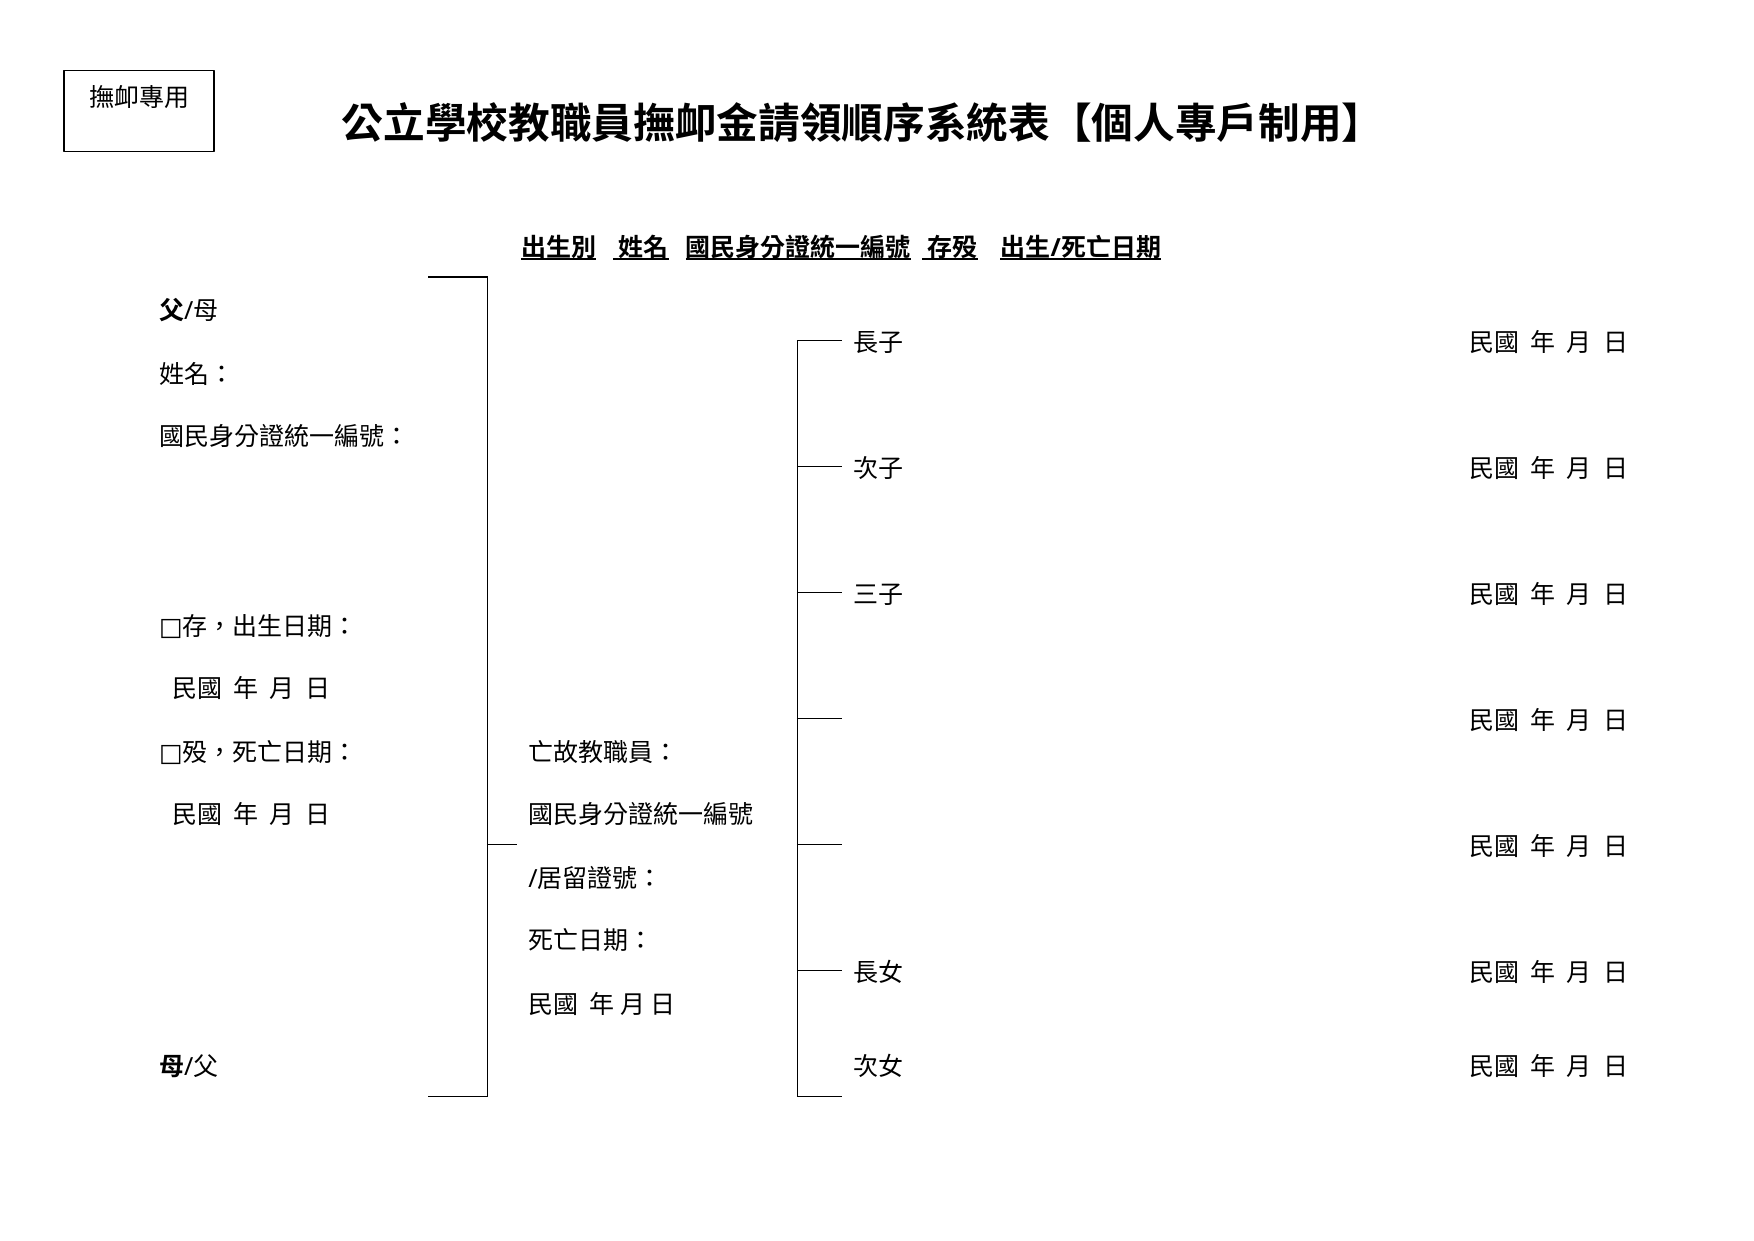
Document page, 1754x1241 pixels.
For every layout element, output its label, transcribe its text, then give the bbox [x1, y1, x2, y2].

table_cell [798, 845, 842, 908]
table_cell [428, 908, 487, 970]
table_header [1078, 276, 1314, 340]
table_cell [1314, 844, 1403, 908]
table_cell [1314, 340, 1403, 403]
table_cell [428, 1034, 487, 1096]
table_cell [930, 656, 1078, 718]
table_cell [148, 908, 428, 970]
table_cell [930, 844, 1078, 908]
table_cell 次女 [842, 1034, 930, 1096]
table_cell [517, 530, 797, 592]
table_cell [488, 845, 517, 908]
table_header 父/母 [148, 276, 428, 340]
table_cell □存，出生日期： [148, 592, 428, 656]
table_cell 國民身分證統一編號 [517, 782, 797, 844]
table_cell 民國 年 月 日 [148, 782, 428, 844]
table_cell [488, 908, 517, 970]
table_cell [1314, 1034, 1403, 1096]
text 出生別 姓名 國民身分證統一編號 存殁 出生/死亡日期 [164, 214, 1636, 276]
table_cell [1314, 908, 1403, 970]
table_cell [1078, 1034, 1314, 1096]
table_cell [488, 656, 517, 718]
table_cell 民國 年 月 日 [1403, 656, 1639, 782]
table_cell [842, 782, 930, 908]
table_cell [798, 404, 842, 466]
table_cell 民國 年 月 日 [1403, 404, 1639, 529]
table_cell 姓名： [148, 340, 428, 403]
text 公立學校教職員撫卹金請領順序系統表【個人專戶制用】 [215, 89, 1636, 151]
table_cell [1314, 970, 1403, 1034]
table_header [930, 276, 1078, 340]
table_cell [930, 340, 1078, 403]
table_cell [428, 970, 487, 1034]
table_header 民國 年 月 日 [1403, 276, 1639, 403]
table_cell □殁，死亡日期： [148, 718, 428, 782]
table_header 長子 [842, 276, 930, 403]
table_cell [428, 718, 487, 782]
table_cell 亡故教職員： [517, 718, 797, 782]
table_cell [148, 844, 428, 908]
table_cell 民國 年 月 日 [148, 656, 428, 718]
table_cell [798, 782, 842, 844]
table_cell [798, 908, 842, 970]
table_cell [428, 592, 487, 656]
table_cell [1078, 844, 1314, 908]
table_cell [488, 592, 517, 656]
table_cell [428, 782, 487, 844]
table_cell [1078, 530, 1314, 592]
table_cell [842, 656, 930, 782]
table_cell [428, 844, 487, 908]
table_cell [1314, 718, 1403, 782]
table_cell [517, 340, 797, 403]
table_cell [1314, 530, 1403, 592]
table_cell [1078, 592, 1314, 656]
table_cell [1078, 466, 1314, 529]
table_cell [1078, 908, 1314, 970]
table_cell [930, 782, 1078, 844]
table_cell /居留證號： [517, 844, 797, 908]
table_cell [488, 782, 517, 844]
table_cell [1314, 466, 1403, 529]
table_cell [798, 467, 842, 529]
table_cell 民國 年 月 日 [517, 970, 797, 1034]
table_cell [930, 908, 1078, 970]
table_header [1314, 276, 1403, 340]
table_header [488, 276, 517, 340]
text 撫卹專用 [79, 78, 199, 114]
table_cell [517, 592, 797, 656]
table_cell [1078, 656, 1314, 718]
table_cell [488, 404, 517, 529]
table_cell [428, 340, 487, 403]
table_cell [488, 530, 517, 592]
table_cell [517, 404, 797, 529]
table_cell [798, 593, 842, 656]
table_cell [930, 718, 1078, 782]
table_cell [798, 971, 842, 1034]
table_cell [1314, 592, 1403, 656]
table_cell [798, 530, 842, 592]
table_cell 三子 [842, 530, 930, 656]
table_cell [517, 656, 797, 718]
table_cell [488, 340, 517, 403]
table_cell [798, 656, 842, 718]
table_cell [930, 530, 1078, 592]
table_cell [148, 530, 428, 592]
table_header [797, 276, 842, 340]
table_cell [930, 1034, 1078, 1096]
table_cell [428, 530, 487, 592]
table_cell 民國 年 月 日 [1403, 782, 1639, 908]
table_header [428, 278, 487, 340]
table_cell [1314, 656, 1403, 718]
table_cell [798, 719, 842, 782]
table_cell 長女 [842, 908, 930, 1034]
table_cell [798, 341, 842, 403]
table_cell [488, 718, 517, 782]
table_cell [1078, 340, 1314, 403]
table_cell [428, 656, 487, 718]
table_cell [1314, 782, 1403, 844]
table_cell [930, 970, 1078, 1034]
table_cell [930, 592, 1078, 656]
table_cell [930, 404, 1078, 466]
table_header [517, 276, 797, 340]
table_cell [1314, 404, 1403, 466]
table_cell [1078, 404, 1314, 466]
table_cell 死亡日期： [517, 908, 797, 970]
table_cell [1078, 970, 1314, 1034]
table_cell 次子 [842, 404, 930, 529]
table_cell 民國 年 月 日 [1403, 530, 1639, 656]
table_cell [517, 1034, 797, 1096]
table_cell 母/父 [148, 1034, 428, 1096]
table_cell 國民身分證統一編號： [148, 404, 428, 529]
table_cell [148, 970, 428, 1034]
table_cell [1078, 782, 1314, 844]
table_cell [1078, 718, 1314, 782]
table_cell [930, 466, 1078, 529]
table_cell [428, 404, 487, 529]
table_cell [798, 1034, 842, 1096]
table_cell [488, 970, 517, 1034]
table_cell [488, 1034, 517, 1096]
table_cell 民國 年 月 日 [1403, 1034, 1639, 1096]
table_cell 民國 年 月 日 [1403, 908, 1639, 1034]
